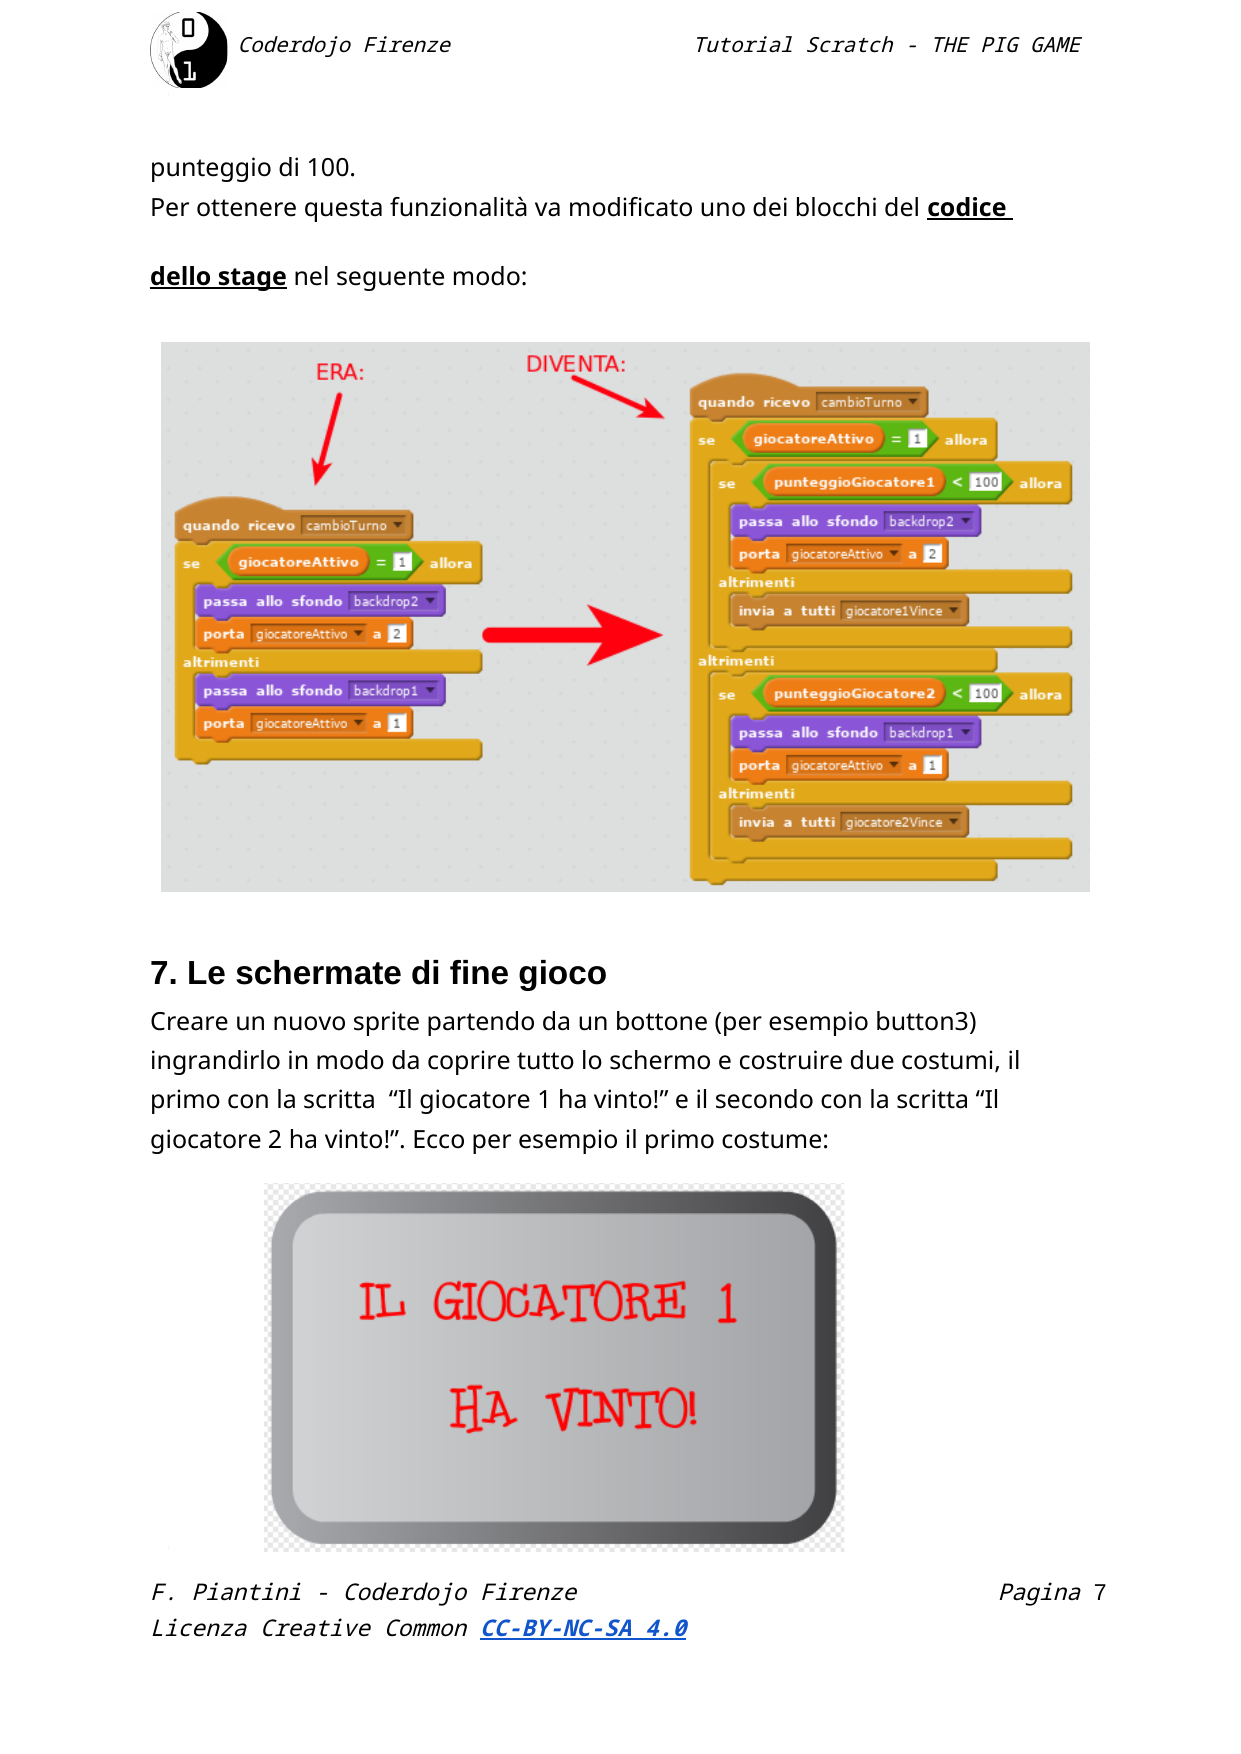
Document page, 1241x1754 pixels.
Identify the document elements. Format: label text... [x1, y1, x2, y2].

picture [264, 1183, 845, 1552]
picture [161, 342, 1090, 892]
picture [150, 12, 228, 88]
text punteggio di 100. [150, 150, 1090, 184]
subtitle 7. Le schermate di fine gioco [150, 335, 1090, 991]
text Creare un nuovo sprite partendo da un bottone (per esempio button3) ingrandirlo in modo da coprire tutto lo schermo e costruire due costumi, il primo con la scritta “Il giocatore 1 ha vinto!” e il secondo con la scritta “Il giocatore 2 ha vinto!”. Ecco per esempio il primo costume: [150, 1004, 1090, 1155]
text Per ottenere questa funzionalità va modificato uno dei blocchi del codice [150, 189, 1090, 223]
text dello stage nel seguente modo: [150, 258, 1090, 293]
